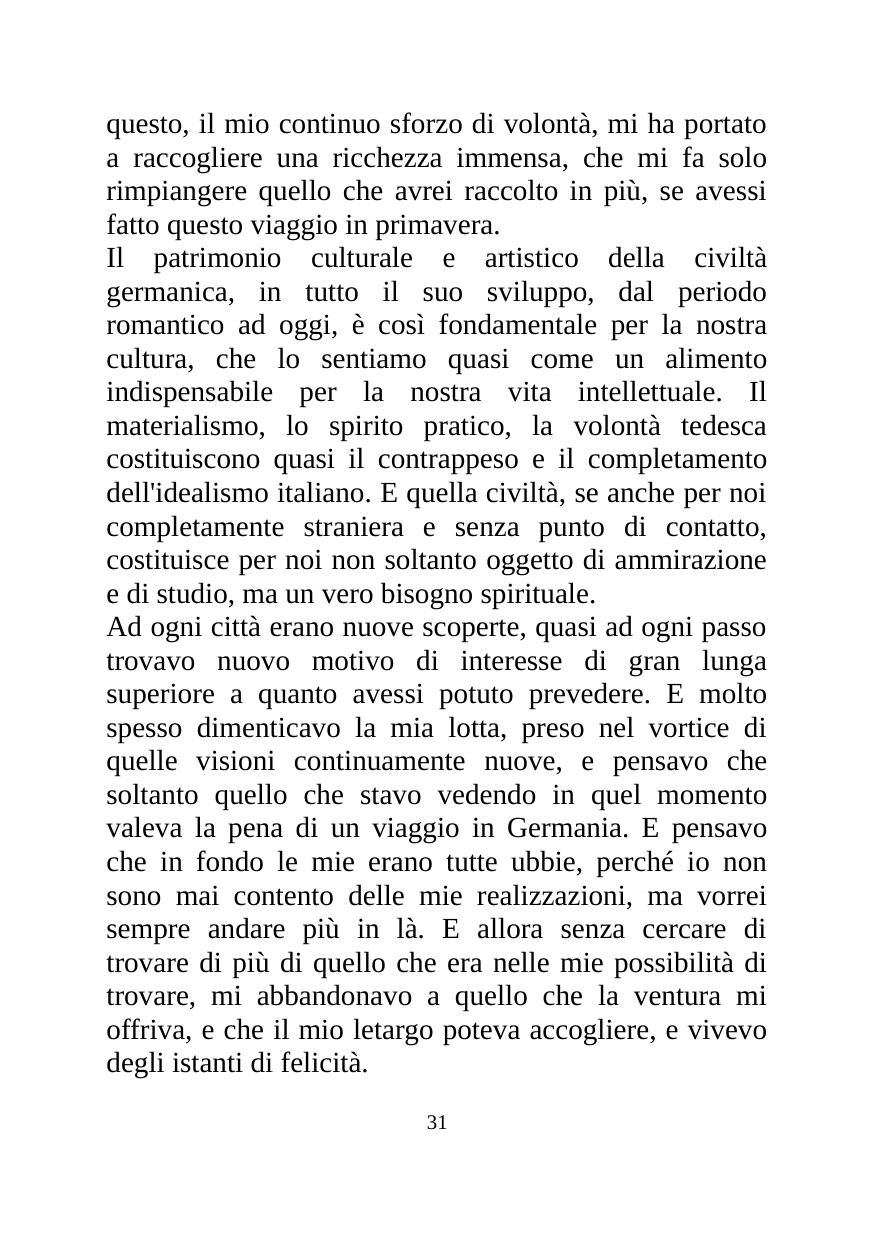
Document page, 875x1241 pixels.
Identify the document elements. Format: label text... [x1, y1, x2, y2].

text questo, il mio continuo sforzo di volontà, mi ha portato a raccogliere una ricchezza immensa, che mi fa solo rimpiangere quello che avrei raccolto in più, se avessi fatto questo viaggio in primavera. [106, 106, 768, 240]
text Ad ogni città erano nuove scoperte, quasi ad ogni passo trovavo nuovo motivo di interesse di gran lunga superiore a quanto avessi potuto prevedere. E molto spesso dimenticavo la mia lotta, preso nel vortice di quelle visioni continuamente nuove, e pensavo che soltanto quello che stavo vedendo in quel momento valeva la pena di un viaggio in Germania. E pensavo che in fondo le mie erano tutte ubbie, perché io non sono mai contento delle mie realizzazioni, ma vorrei sempre andare più in là. E allora senza cercare di trovare di più di quello che era nelle mie possibilità di trovare, mi abbandonavo a quello che la ventura mi offriva, e che il mio letargo poteva accogliere, e vivevo degli istanti di felicità. [106, 609, 768, 1079]
text Il patrimonio culturale e artistico della civiltà germanica, in tutto il suo sviluppo, dal periodo romantico ad oggi, è così fondamentale per la nostra cultura, che lo sentiamo quasi come un alimento indispensabile per la nostra vita intellettuale. Il materialismo, lo spirito pratico, la volontà tedesca costituiscono quasi il contrappeso e il completamento dell'idealismo italiano. E quella civiltà, se anche per noi completamente straniera e senza punto di contatto, costituisce per noi non soltanto oggetto di ammirazione e di studio, ma un vero bisogno spirituale. [106, 240, 768, 609]
